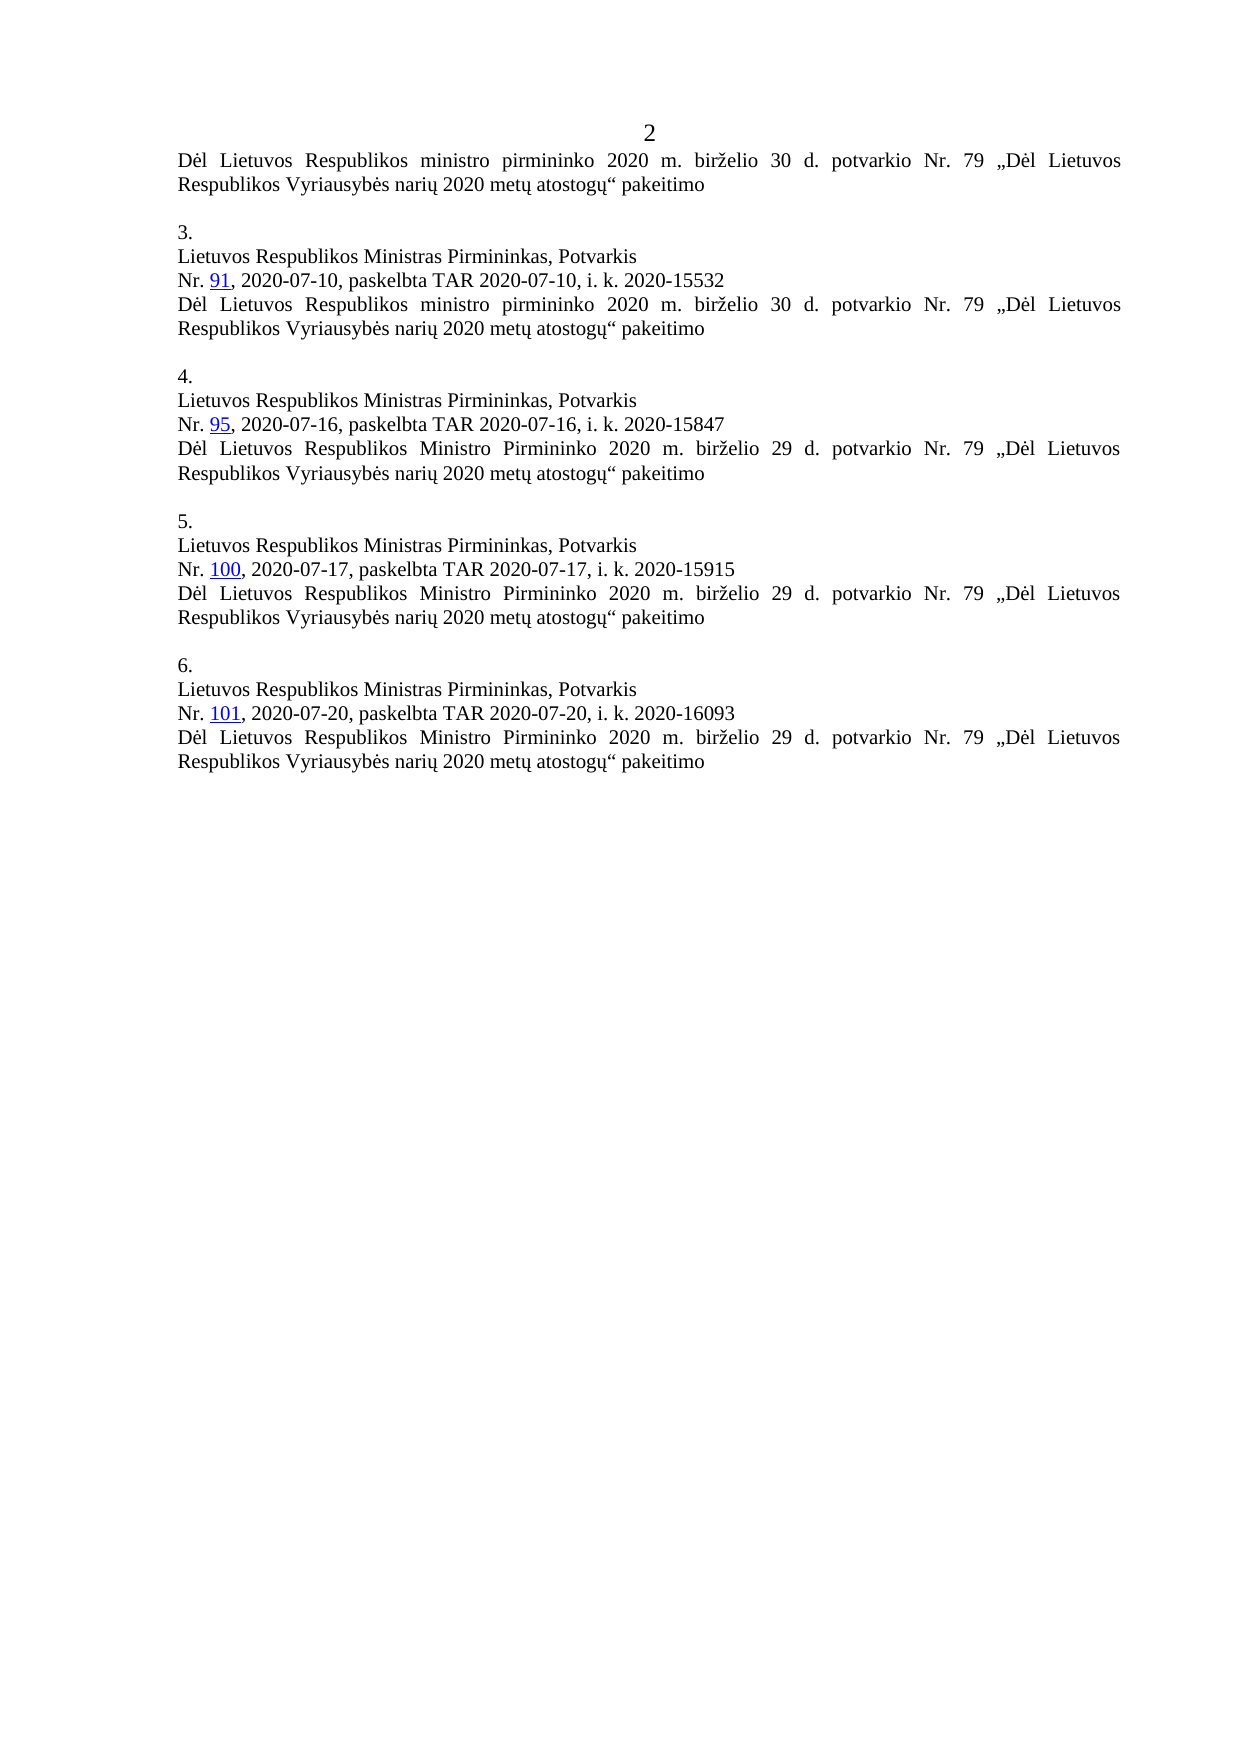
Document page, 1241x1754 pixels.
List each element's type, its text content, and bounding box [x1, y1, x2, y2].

text Nr. 91, 2020-07-10, paskelbta TAR 2020-07-10, i. k. 2020-15532 [177, 268, 1122, 292]
text Lietuvos Respublikos Ministras Pirmininkas, Potvarkis [177, 244, 1122, 268]
text Lietuvos Respublikos Ministras Pirmininkas, Potvarkis [177, 677, 1122, 701]
text 5. [177, 508, 1122, 533]
text 6. [177, 653, 1122, 677]
text Nr. 95, 2020-07-16, paskelbta TAR 2020-07-16, i. k. 2020-15847 [177, 412, 1122, 436]
text Nr. 100, 2020-07-17, paskelbta TAR 2020-07-17, i. k. 2020-15915 [177, 557, 1122, 581]
text Lietuvos Respublikos Ministras Pirmininkas, Potvarkis [177, 388, 1122, 412]
text Dėl Lietuvos Respublikos ministro pirmininko 2020 m. birželio 30 d. potvarkio Nr. 79 „Dėl Lietuvos Respublikos Vyriausybės narių 2020 metų atostogų“ pakeitimo [177, 148, 1122, 196]
text 4. [177, 364, 1122, 388]
text 3. [177, 220, 1122, 244]
text Dėl Lietuvos Respublikos Ministro Pirmininko 2020 m. birželio 29 d. potvarkio Nr. 79 „Dėl Lietuvos Respublikos Vyriausybės narių 2020 metų atostogų“ pakeitimo [177, 436, 1122, 484]
text Nr. 101, 2020-07-20, paskelbta TAR 2020-07-20, i. k. 2020-16093 [177, 701, 1122, 725]
text Dėl Lietuvos Respublikos ministro pirmininko 2020 m. birželio 30 d. potvarkio Nr. 79 „Dėl Lietuvos Respublikos Vyriausybės narių 2020 metų atostogų“ pakeitimo [177, 292, 1122, 340]
text Dėl Lietuvos Respublikos Ministro Pirmininko 2020 m. birželio 29 d. potvarkio Nr. 79 „Dėl Lietuvos Respublikos Vyriausybės narių 2020 metų atostogų“ pakeitimo [177, 581, 1122, 629]
text Lietuvos Respublikos Ministras Pirmininkas, Potvarkis [177, 533, 1122, 557]
text Dėl Lietuvos Respublikos Ministro Pirmininko 2020 m. birželio 29 d. potvarkio Nr. 79 „Dėl Lietuvos Respublikos Vyriausybės narių 2020 metų atostogų“ pakeitimo [177, 725, 1122, 773]
